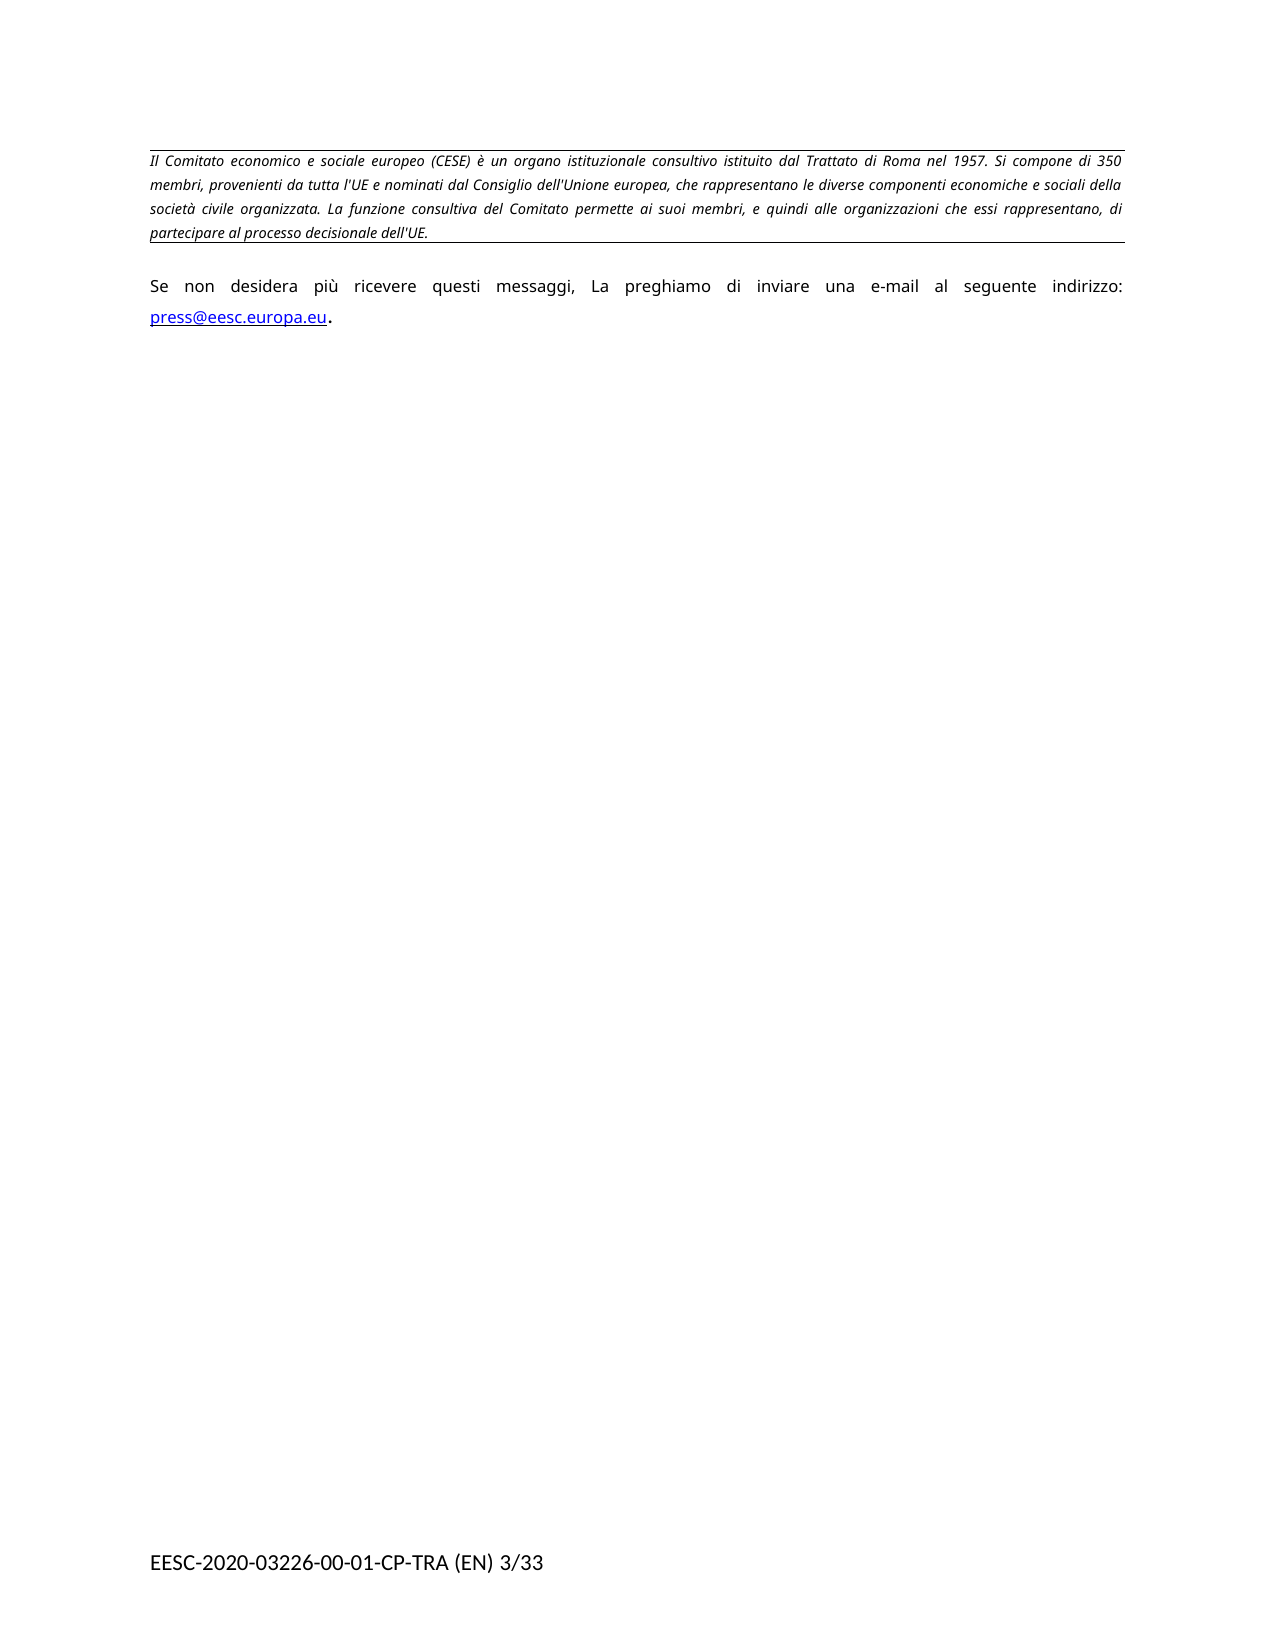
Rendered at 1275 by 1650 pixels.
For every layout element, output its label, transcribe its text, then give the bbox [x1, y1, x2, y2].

text Se non desidera più ricevere questi messaggi, La preghiamo di inviare una e-mail al seguente indirizzo: press@eesc.europa.eu. [150, 275, 1125, 329]
text Il Comitato economico e sociale europeo (CESE) è un organo istituzionale consultivo istituito dal Trattato di Roma nel 1957. Si compone di 350 membri, provenienti da tutta l'UE e nominati dal Consiglio dell'Unione europea, che rappresentano le diverse componenti economiche e sociali della società civile organizzata. La funzione consultiva del Comitato permette ai suoi membri, e quindi alle organizzazioni che essi rappresentano, di partecipare al processo decisionale dell'UE. [150, 151, 1125, 242]
